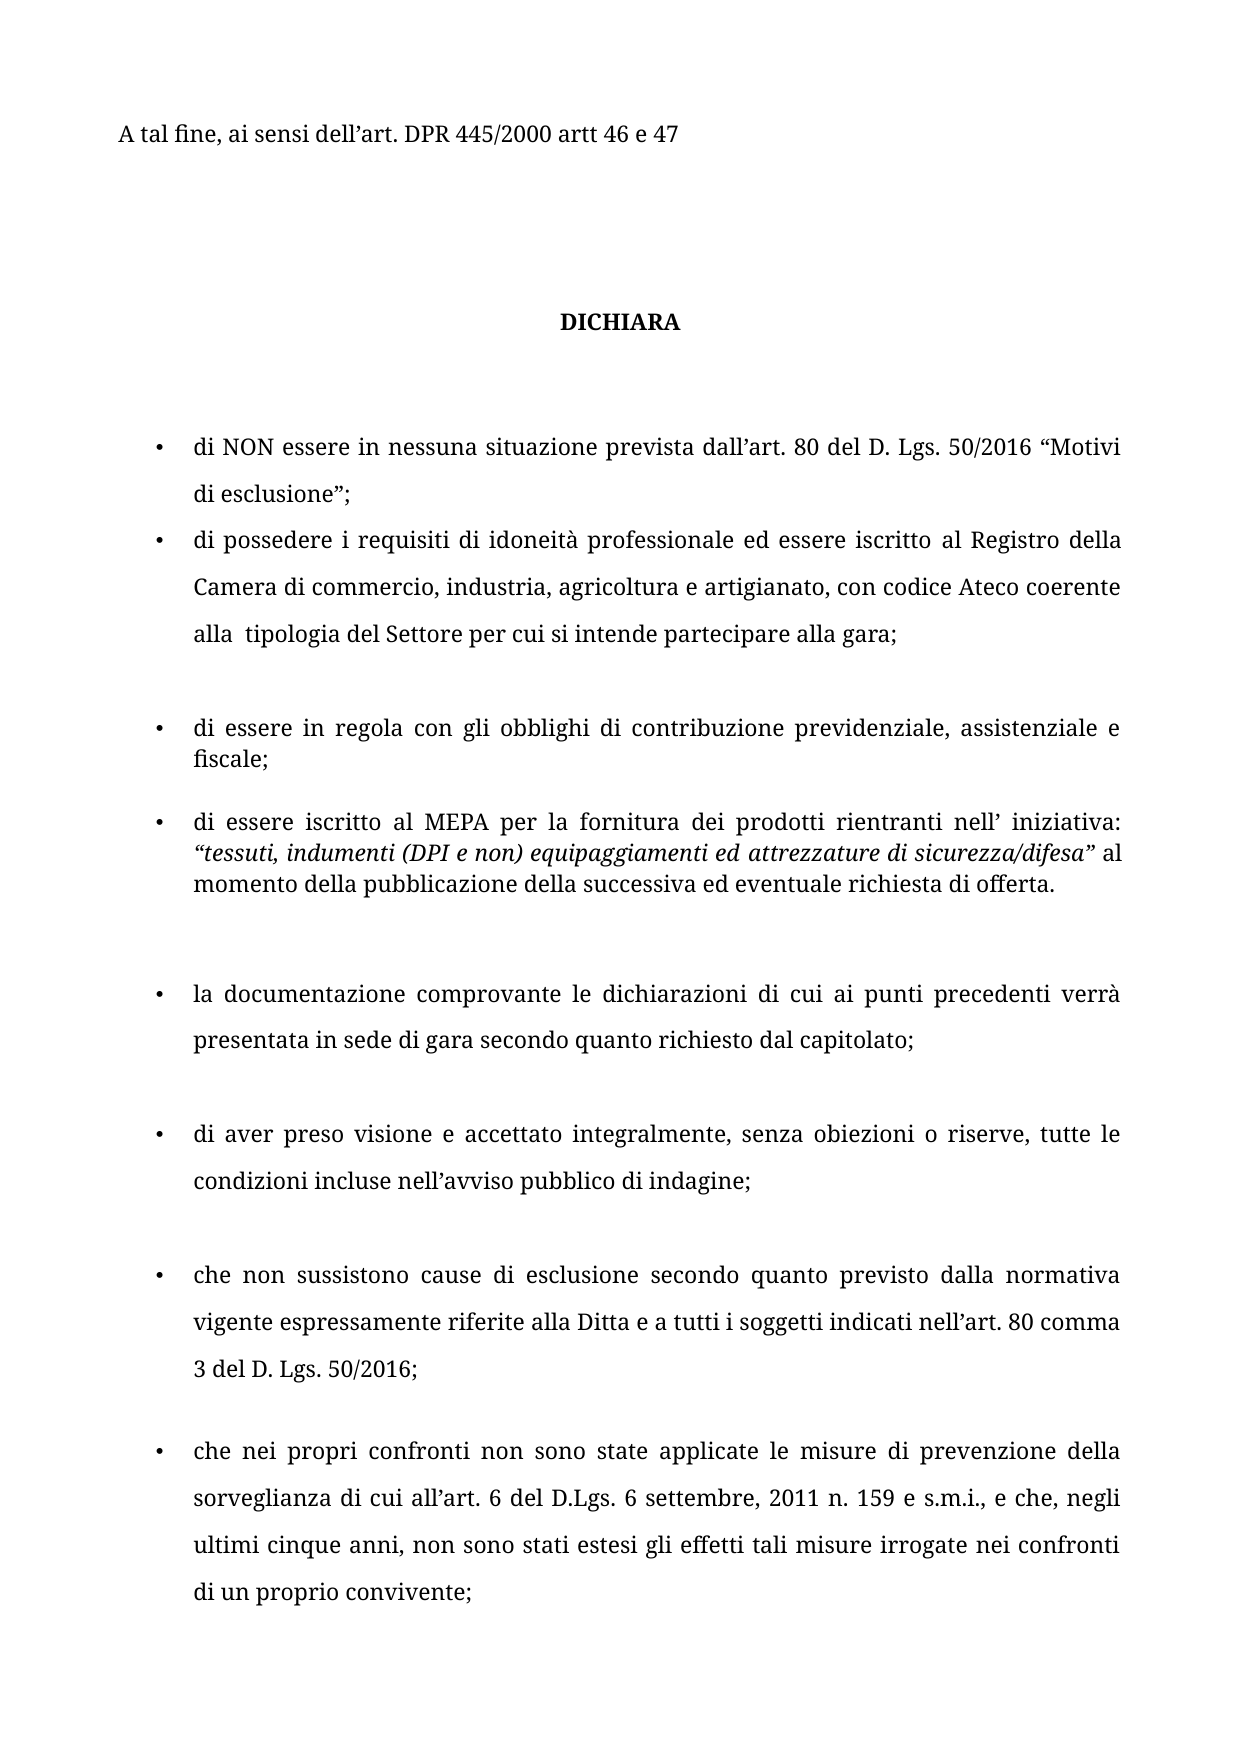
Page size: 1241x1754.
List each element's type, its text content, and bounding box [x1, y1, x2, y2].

list la documentazione comprovante le dichiarazioni di cui ai punti precedenti verrà presentata in sede di gara secondo quanto richiesto dal capitolato; [156, 977, 1122, 1056]
list che non sussistono cause di esclusione secondo quanto previsto dalla normativa vigente espressamente riferite alla Ditta e a tutti i soggetti indicati nell’art. 80 comma 3 del D. Lgs. 50/2016; [156, 1259, 1122, 1384]
list di aver preso visione e accettato integralmente, senza obiezioni o riserve, tutte le condizioni incluse nell’avviso pubblico di indagine; [156, 1118, 1122, 1196]
list di possedere i requisiti di idoneità professionale ed essere iscritto al Registro della Camera di commercio, industria, agricoltura e artigianato, con codice Ateco coerente alla tipologia del Settore per cui si intende partecipare alla gara; [156, 524, 1122, 649]
text A tal fine, ai sensi dell’art. DPR 445/2000 artt 46 e 47 [118, 118, 1122, 149]
text DICHIARA [118, 259, 1122, 337]
list di essere iscritto al MEPA per la fornitura dei prodotti rientranti nell’ iniziativa: “tessuti, indumenti (DPI e non) equipaggiamenti ed attrezzature di sicurezza/difesa” al momento della pubblicazione della successiva ed eventuale richiesta di offerta. [156, 806, 1122, 899]
list di essere in regola con gli obblighi di contribuzione previdenziale, assistenziale e fiscale; [156, 712, 1122, 774]
list che nei propri confronti non sono state applicate le misure di prevenzione della sorveglianza di cui all’art. 6 del D.Lgs. 6 settembre, 2011 n. 159 e s.m.i., e che, negli ultimi cinque anni, non sono stati estesi gli effetti tali misure irrogate nei confronti di un proprio convivente; [156, 1435, 1122, 1607]
list di NON essere in nessuna situazione prevista dall’art. 80 del D. Lgs. 50/2016 “Motivi di esclusione”; [156, 431, 1122, 509]
